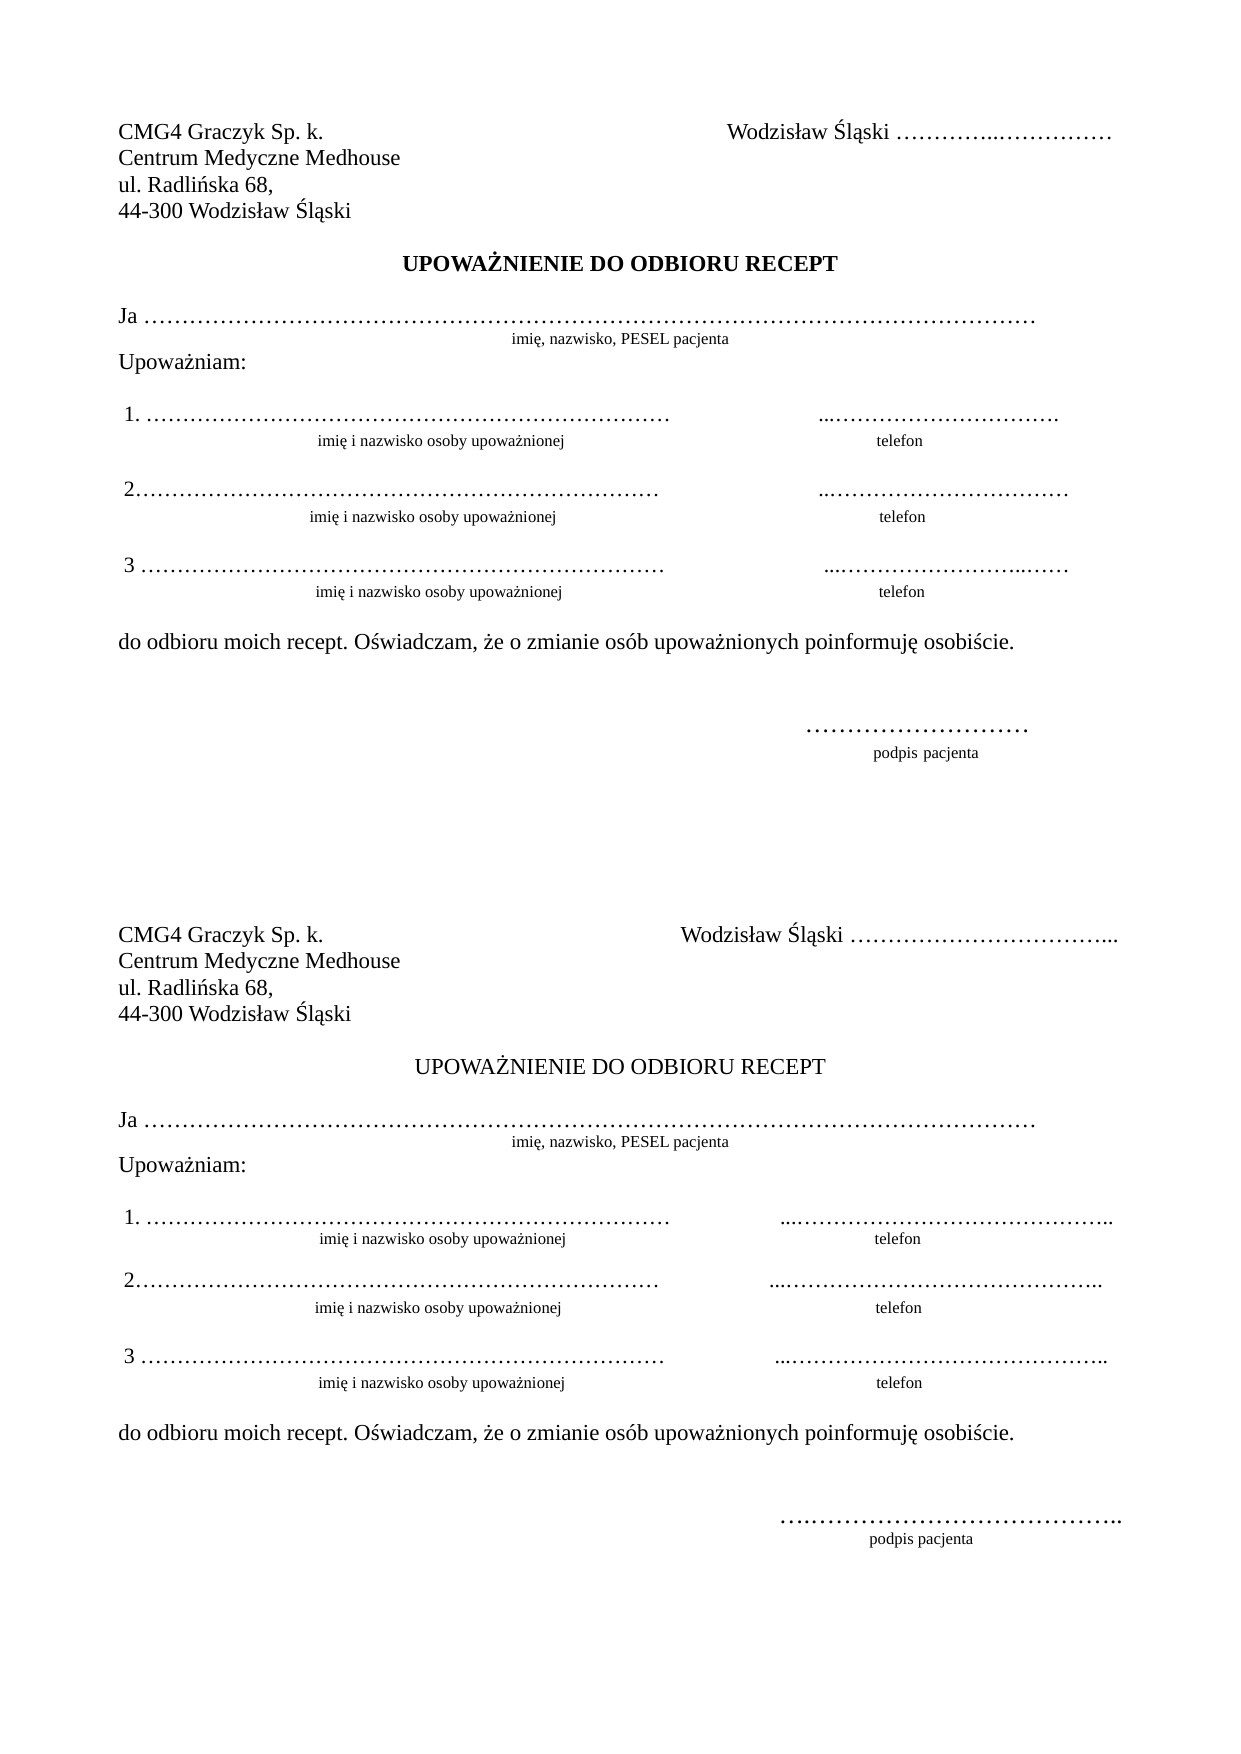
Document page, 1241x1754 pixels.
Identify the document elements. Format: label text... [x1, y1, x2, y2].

text imię, nazwisko, PESEL pacjenta [118, 1132, 1122, 1151]
text 1. ……………………………………………………………… ...…………………………………….. [118, 1204, 1122, 1229]
text Ja ……………………………………………………………………………………………………… [118, 303, 1122, 329]
text 44-300 Wodzisław Śląski [118, 1000, 1122, 1027]
text podpis pacjenta [118, 1529, 1122, 1548]
text Upoważniam: [118, 1151, 1122, 1178]
text imię i nazwisko osoby upoważnionej telefon [118, 1368, 1122, 1393]
text 3 ……………………………………………………………… ...……………………..…… [118, 552, 1122, 577]
text podpis pacjenta [118, 738, 1122, 763]
text imię, nazwisko, PESEL pacjenta [118, 329, 1122, 348]
text Centrum Medyczne Medhouse [118, 144, 1122, 171]
text Upoważniam: [118, 348, 1122, 374]
text ….……………………………….. [118, 1500, 1122, 1529]
text imię i nazwisko osoby upoważnionej telefon [118, 1293, 1122, 1318]
text imię i nazwisko osoby upoważnionej telefon [118, 577, 1122, 602]
text imię i nazwisko osoby upoważnionej telefon [118, 502, 1122, 527]
text ul. Radlińska 68, [118, 974, 1122, 1000]
text CMG4 Graczyk Sp. k. Wodzisław Śląski …………..…………… [118, 118, 1122, 144]
text Centrum Medyczne Medhouse [118, 948, 1122, 974]
text CMG4 Graczyk Sp. k. Wodzisław Śląski ……………………………... [118, 921, 1122, 948]
text Ja ……………………………………………………………………………………………………… [118, 1106, 1122, 1132]
text ……………………… [118, 709, 1122, 738]
text do odbioru moich recept. Oświadczam, że o zmianie osób upoważnionych poinformuję osobiście. [118, 1419, 1122, 1445]
text do odbioru moich recept. Oświadczam, że o zmianie osób upoważnionych poinformuję osobiście. [118, 628, 1122, 654]
text imię i nazwisko osoby upoważnionej telefon [118, 1229, 1122, 1248]
text 44-300 Wodzisław Śląski [118, 197, 1122, 223]
text 3 ……………………………………………………………… ...…………………………………….. [118, 1343, 1122, 1368]
text imię i nazwisko osoby upoważnionej telefon [118, 426, 1122, 451]
text ul. Radlińska 68, [118, 171, 1122, 197]
text 2……………………………………………………………… ..…………………………… [118, 476, 1122, 502]
text UPOWAŻNIENIE DO ODBIORU RECEPT [118, 250, 1122, 276]
text UPOWAŻNIENIE DO ODBIORU RECEPT [118, 1053, 1122, 1079]
text 1. ……………………………………………………………… ...…………………………. [118, 401, 1122, 426]
text 2……………………………………………………………… ...…………………………………….. [118, 1267, 1122, 1293]
